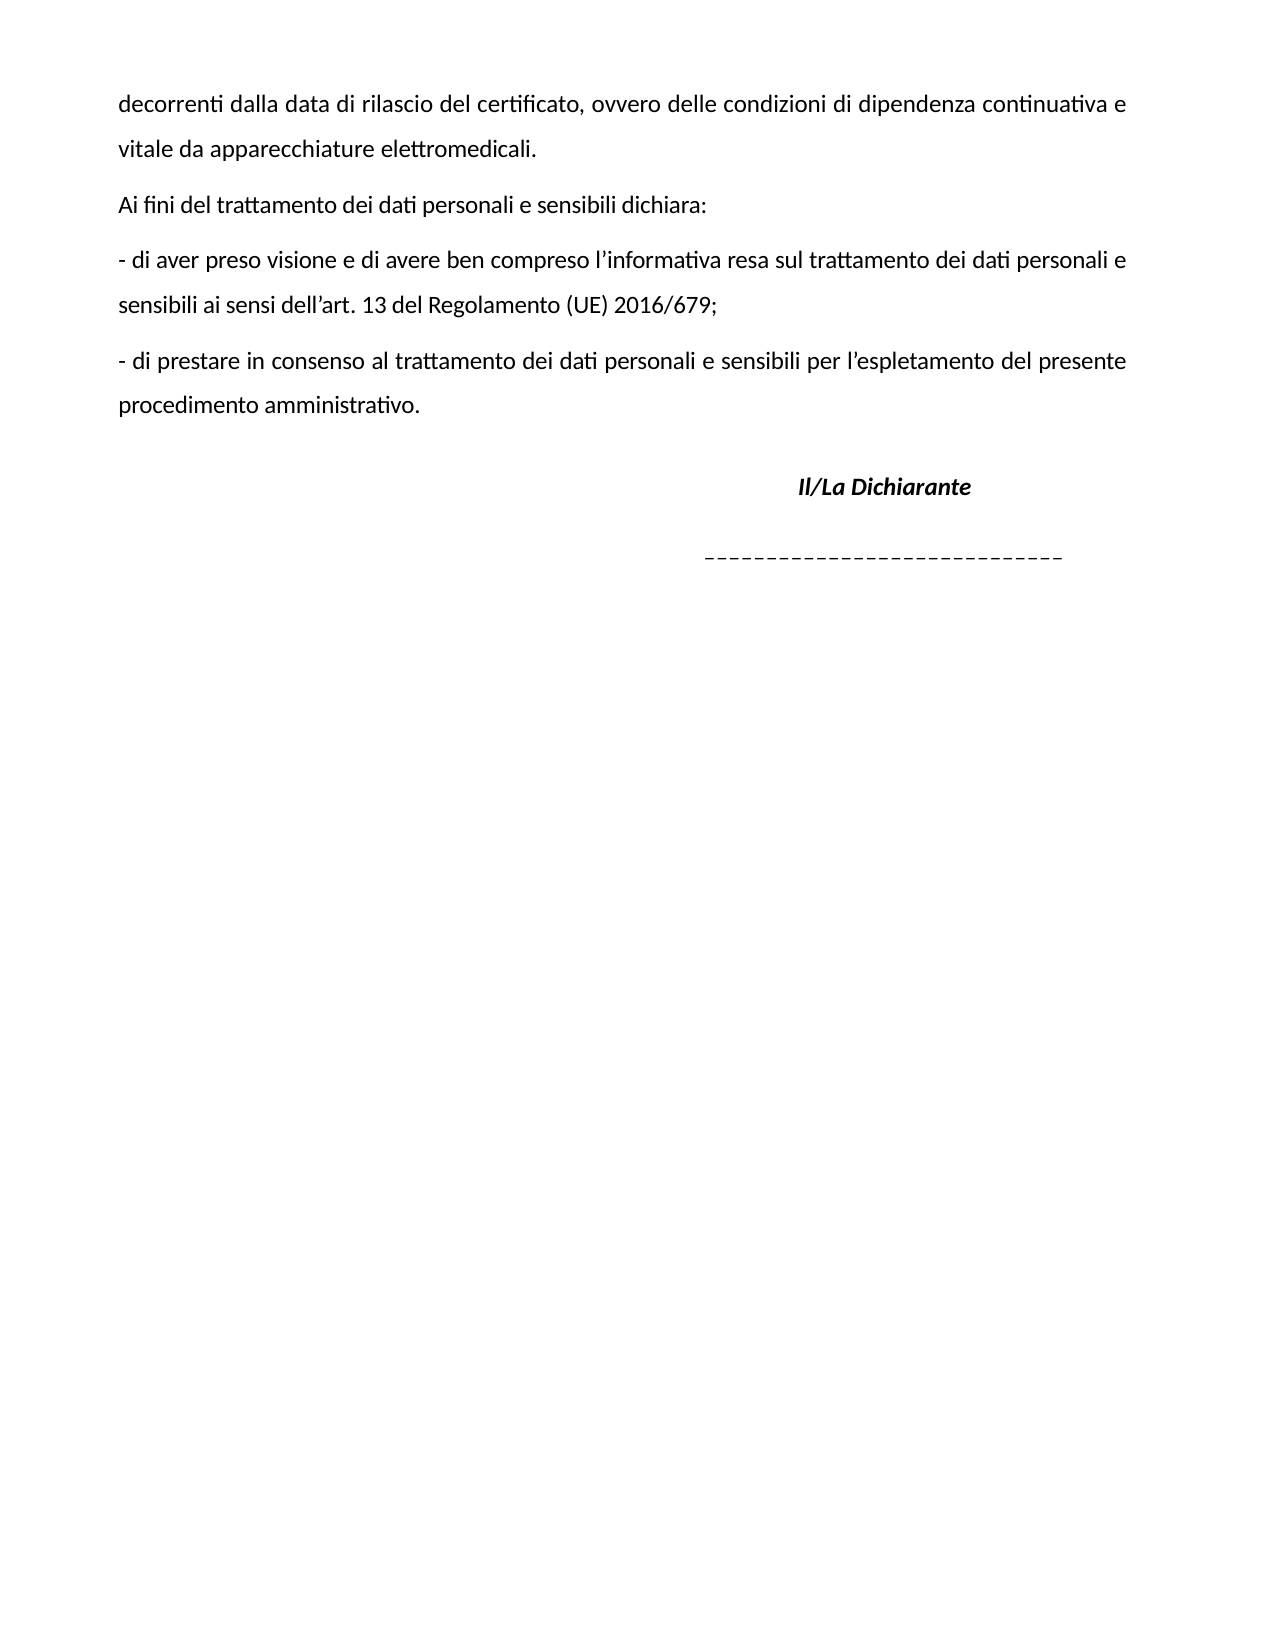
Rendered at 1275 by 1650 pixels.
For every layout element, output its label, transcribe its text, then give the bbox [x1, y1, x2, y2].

text - di aver preso visione e di avere ben compreso l’informativa resa sul trattamento dei dati personali e sensibili ai sensi dell’art. 13 del Regolamento (UE) 2016/679; [118, 245, 1128, 319]
text Ai fini del trattamento dei dati personali e sensibili dichiara: [118, 189, 1128, 219]
text decorrenti dalla data di rilascio del certificato, ovvero delle condizioni di dipendenza continuativa e vitale da apparecchiature elettromedicali. [118, 89, 1128, 163]
text _____________________________ [118, 532, 1157, 562]
text - di prestare in consenso al trattamento dei dati personali e sensibili per l’espletamento del presente procedimento amministrativo. [118, 345, 1128, 419]
text Il/La Dichiarante [118, 471, 1157, 501]
